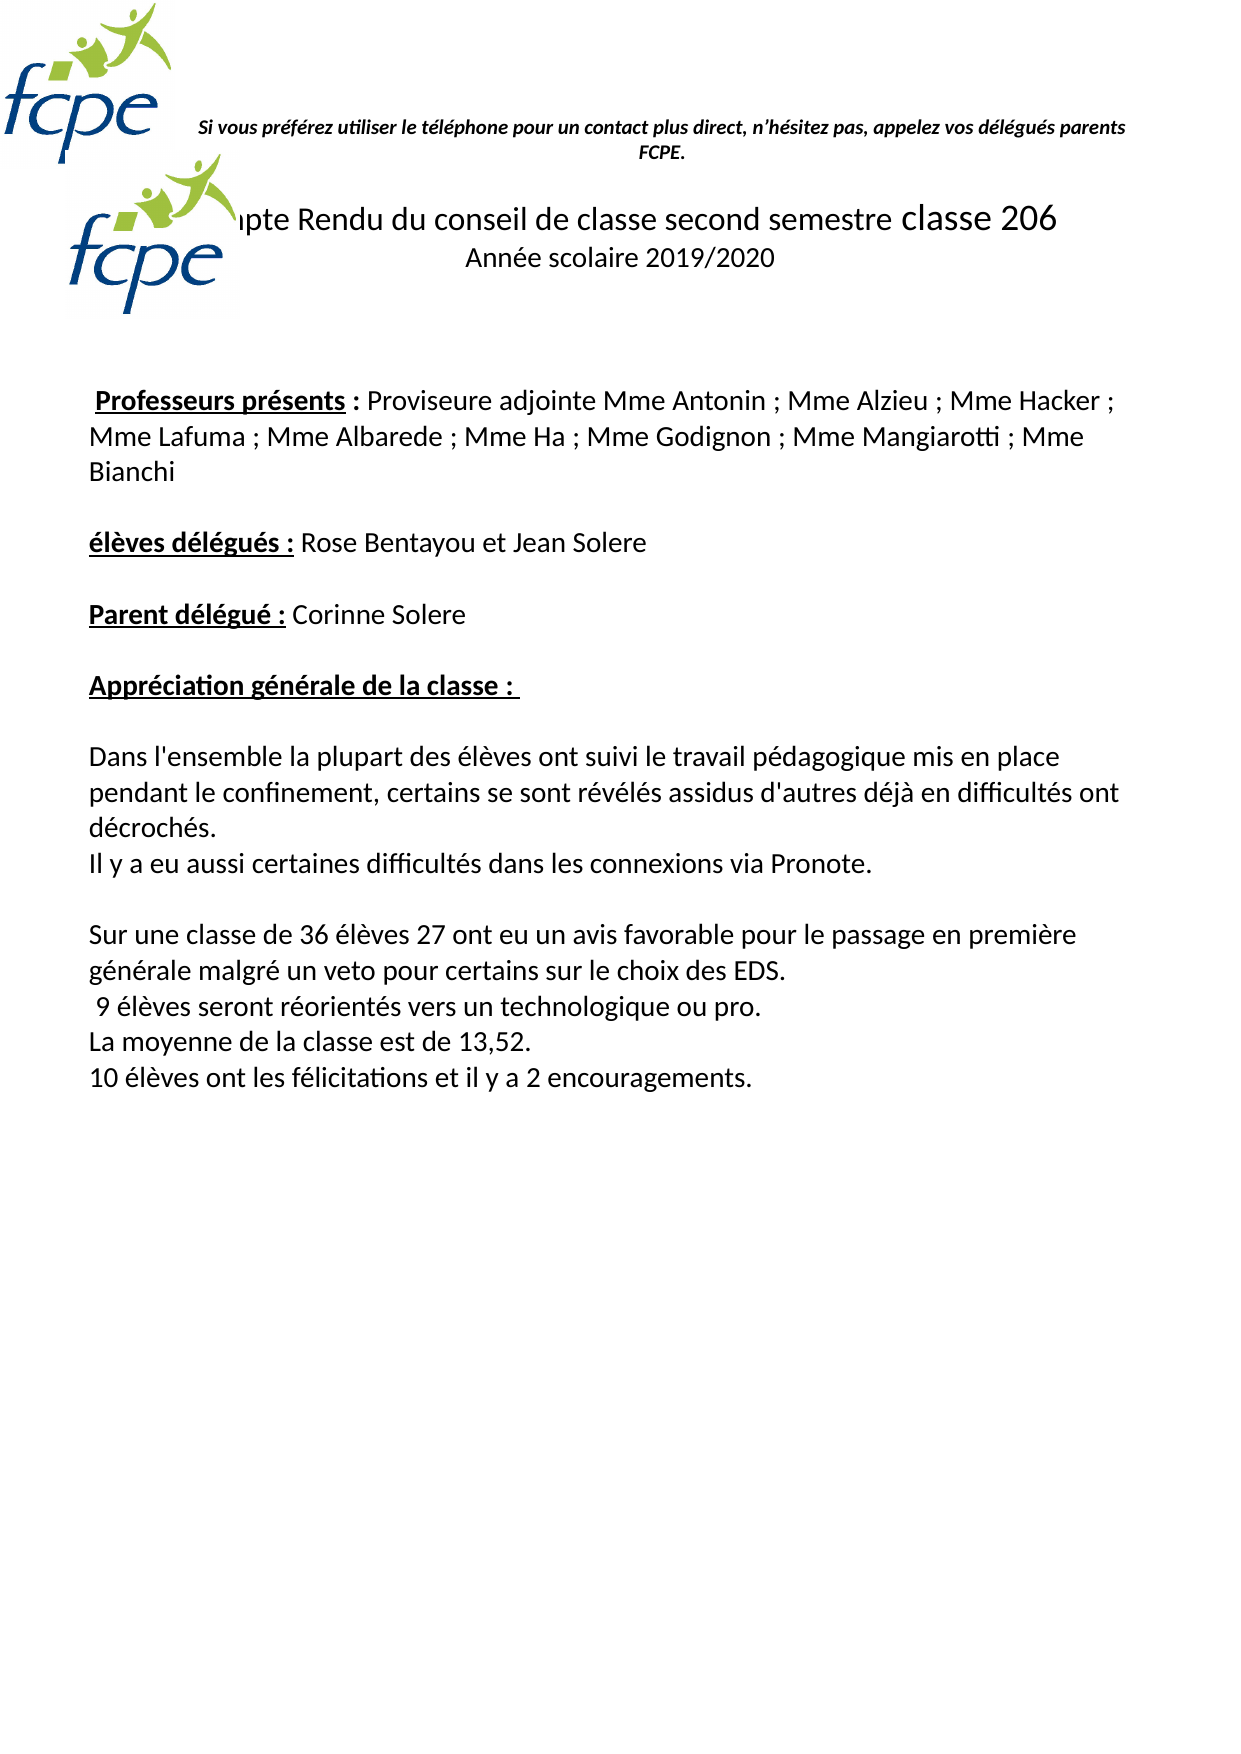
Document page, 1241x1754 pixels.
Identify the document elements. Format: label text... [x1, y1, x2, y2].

text Parent délégué : Corinne Solere [89, 596, 1152, 631]
text Sur une classe de 36 élèves 27 ont eu un avis favorable pour le passage en première générale malgré un veto pour certains sur le choix des EDS. [89, 916, 1152, 988]
text Compte Rendu du conseil de classe second semestre classe 206 [240, 194, 1152, 239]
text Si vous préférez utiliser le téléphone pour un contact plus direct, n’hésitez pas, appelez vos délégués parents FCPE. [175, 114, 1152, 165]
text Année scolaire 2019/2020 [240, 239, 1152, 275]
text Appréciation générale de la classe : [89, 667, 1152, 703]
text 10 élèves ont les félicitations et il y a 2 encouragements. [89, 1059, 1152, 1094]
text 9 élèves seront réorientés vers un technologique ou pro. [89, 988, 1152, 1023]
text Dans l'ensemble la plupart des élèves ont suivi le travail pédagogique mis en place pendant le confinement, certains se sont révélés assidus d'autres déjà en difficultés ont décrochés. [89, 738, 1152, 845]
text La moyenne de la classe est de 13,52. [89, 1023, 1152, 1059]
text Professeurs présents : Proviseure adjointe Mme Antonin ; Mme Alzieu ; Mme Hacker ; Mme Lafuma ; Mme Albarede ; Mme Ha ; Mme Godignon ; Mme Mangiarotti ; Mme Bianchi [89, 382, 1152, 489]
picture [0, 0, 240, 319]
text élèves délégués : Rose Bentayou et Jean Solere [89, 524, 1152, 560]
text Il y a eu aussi certaines difficultés dans les connexions via Pronote. [89, 845, 1152, 881]
